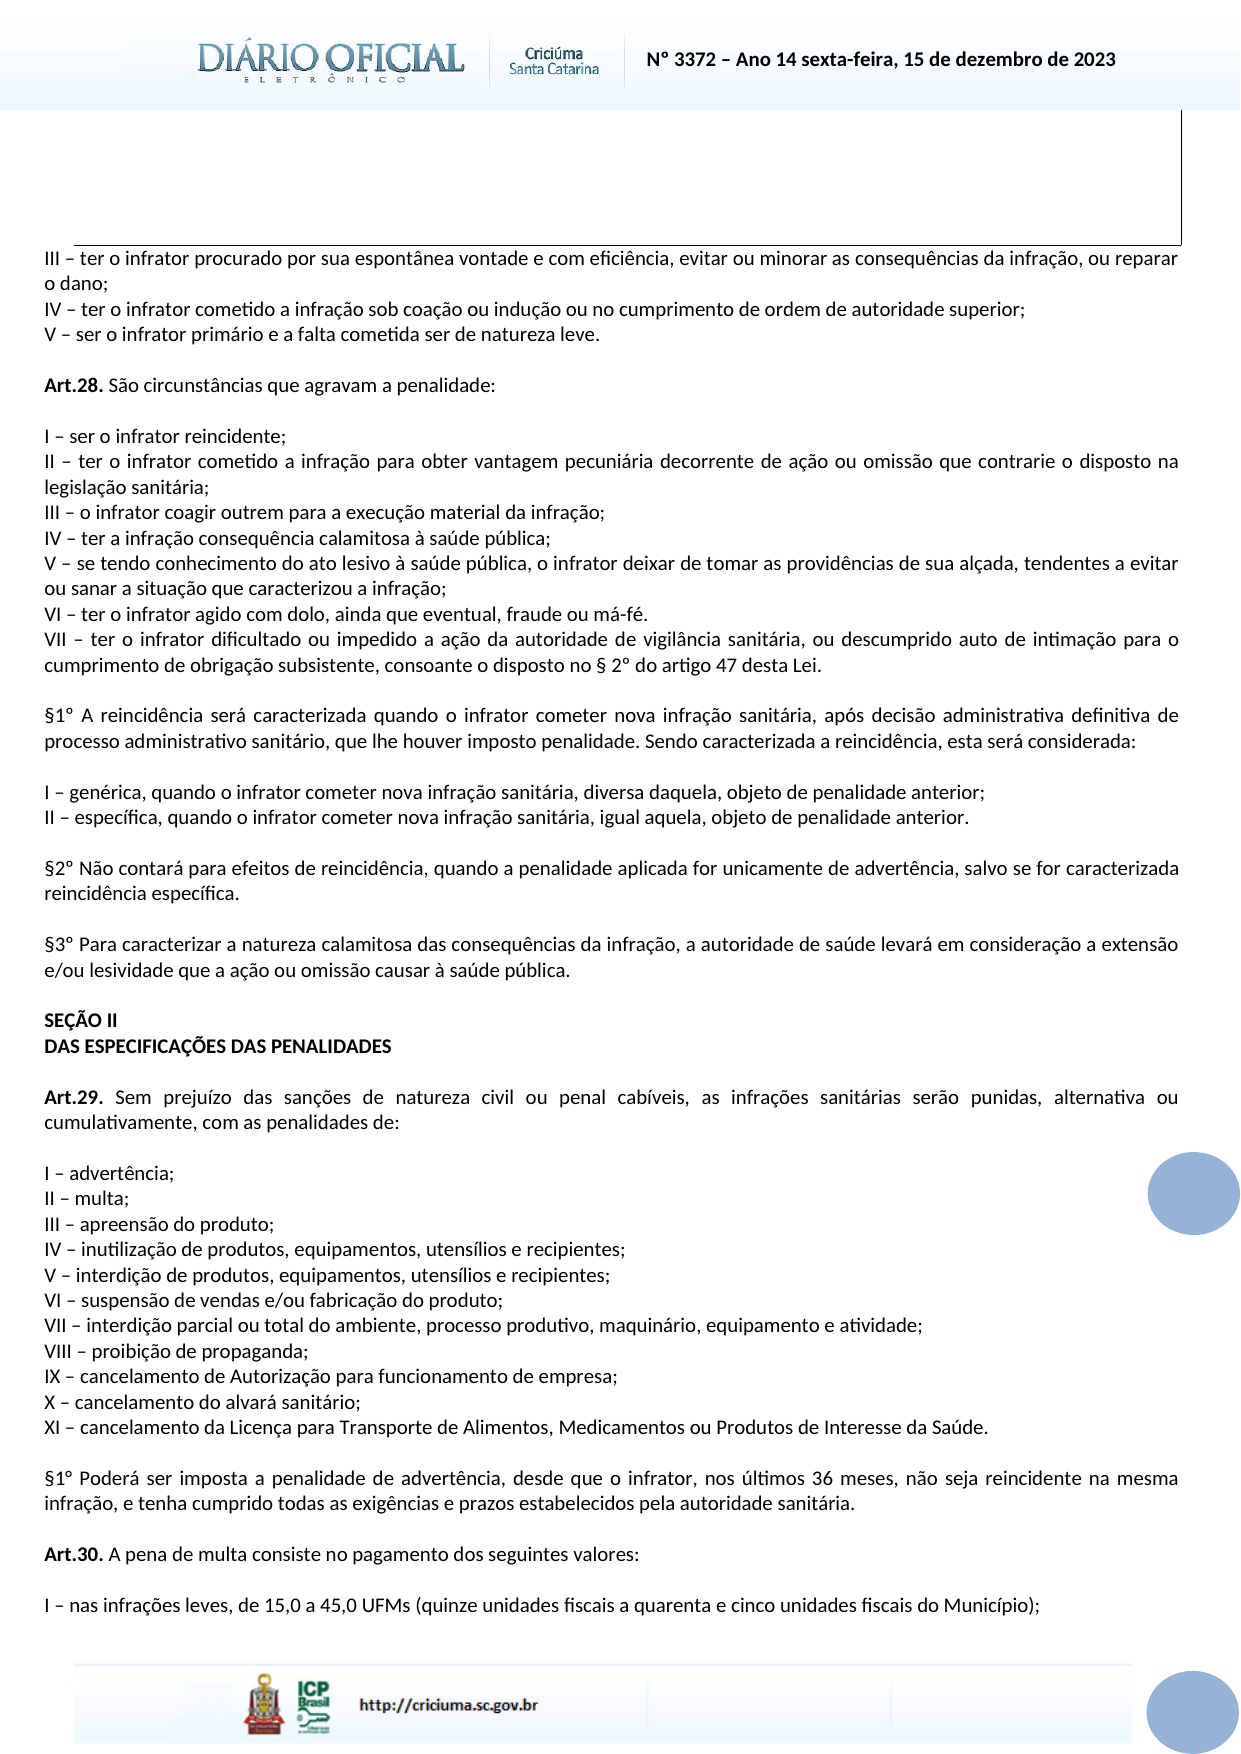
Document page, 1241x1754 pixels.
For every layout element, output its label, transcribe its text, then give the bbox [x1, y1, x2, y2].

text II – multa; [44, 1186, 1151, 1211]
text III – apreensão do produto; [44, 1211, 1181, 1236]
text I – ser o infrator reincidente; [44, 423, 1181, 448]
text I – advertência; [44, 1160, 1165, 1186]
text §2º Não contará para efeitos de reincidência, quando a penalidade aplicada for unicamente de advertência, salvo se for caracterizada reincidência específica. [44, 855, 1181, 906]
text V – se tendo conhecimento do ato lesivo à saúde pública, o infrator deixar de tomar as providências de sua alçada, tendentes a evitar ou sanar a situação que caracterizou a infração; [44, 550, 1181, 601]
text Art.28. São circunstâncias que agravam a penalidade: [44, 372, 1181, 398]
text VIII – proibição de propaganda; [44, 1338, 1181, 1363]
text IV – inutilização de produtos, equipamentos, utensílios e recipientes; [44, 1236, 1181, 1262]
text X – cancelamento do alvará sanitário; [44, 1389, 1181, 1414]
text §1º A reincidência será caracterizada quando o infrator cometer nova infração sanitária, após decisão administrativa definitiva de processo administrativo sanitário, que lhe houver imposto penalidade. Sendo caracterizada a reincidência, esta será considerada: [44, 703, 1181, 753]
text VI – suspensão de vendas e/ou fabricação do produto; [44, 1287, 1181, 1313]
text III – o infrator coagir outrem para a execução material da infração; [44, 499, 1181, 525]
text VI – ter o infrator agido com dolo, ainda que eventual, fraude ou má-fé. [44, 601, 1181, 626]
text VII – ter o infrator dificultado ou impedido a ação da autoridade de vigilância sanitária, ou descumprido auto de intimação para o cumprimento de obrigação subsistente, consoante o disposto no § 2º do artigo 47 desta Lei. [44, 626, 1181, 677]
text IV – ter a infração consequência calamitosa à saúde pública; [44, 525, 1181, 550]
text I – nas infrações leves, de 15,0 a 45,0 UFMs (quinze unidades fiscais a quarenta e cinco unidades fiscais do Município); [44, 1592, 1181, 1618]
text SEÇÃO II [44, 1008, 1181, 1033]
text Art.30. A pena de multa consiste no pagamento dos seguintes valores: [44, 1541, 1181, 1567]
text IV – ter o infrator cometido a infração sob coação ou indução ou no cumprimento de ordem de autoridade superior; [44, 296, 1181, 321]
text V – ser o infrator primário e a falta cometida ser de natureza leve. [44, 321, 1181, 347]
text XI – cancelamento da Licença para Transporte de Alimentos, Medicamentos ou Produtos de Interesse da Saúde. [44, 1414, 1181, 1440]
text II – ter o infrator cometido a infração para obter vantagem pecuniária decorrente de ação ou omissão que contrarie o disposto na legislação sanitária; [44, 448, 1181, 499]
text IX – cancelamento de Autorização para funcionamento de empresa; [44, 1363, 1181, 1389]
text V – interdição de produtos, equipamentos, utensílios e recipientes; [44, 1262, 1181, 1287]
text §1° Poderá ser imposta a penalidade de advertência, desde que o infrator, nos últimos 36 meses, não seja reincidente na mesma infração, e tenha cumprido todas as exigências e prazos estabelecidos pela autoridade sanitária. [44, 1465, 1181, 1516]
text §3º Para caracterizar a natureza calamitosa das consequências da infração, a autoridade de saúde levará em consideração a extensão e/ou lesividade que a ação ou omissão causar à saúde pública. [44, 931, 1181, 982]
text Art.29. Sem prejuízo das sanções de natureza civil ou penal cabíveis, as infrações sanitárias serão punidas, alternativa ou cumulativamente, com as penalidades de: [44, 1084, 1181, 1135]
text DAS ESPECIFICAÇÕES DAS PENALIDADES [44, 1033, 1181, 1058]
text III – ter o infrator procurado por sua espontânea vontade e com eficiência, evitar ou minorar as consequências da infração, ou reparar o dano; [44, 245, 1181, 296]
text II – específica, quando o infrator cometer nova infração sanitária, igual aquela, objeto de penalidade anterior. [44, 804, 1181, 830]
text I – genérica, quando o infrator cometer nova infração sanitária, diversa daquela, objeto de penalidade anterior; [44, 779, 1181, 804]
text VII – interdição parcial ou total do ambiente, processo produtivo, maquinário, equipamento e atividade; [44, 1313, 1181, 1338]
